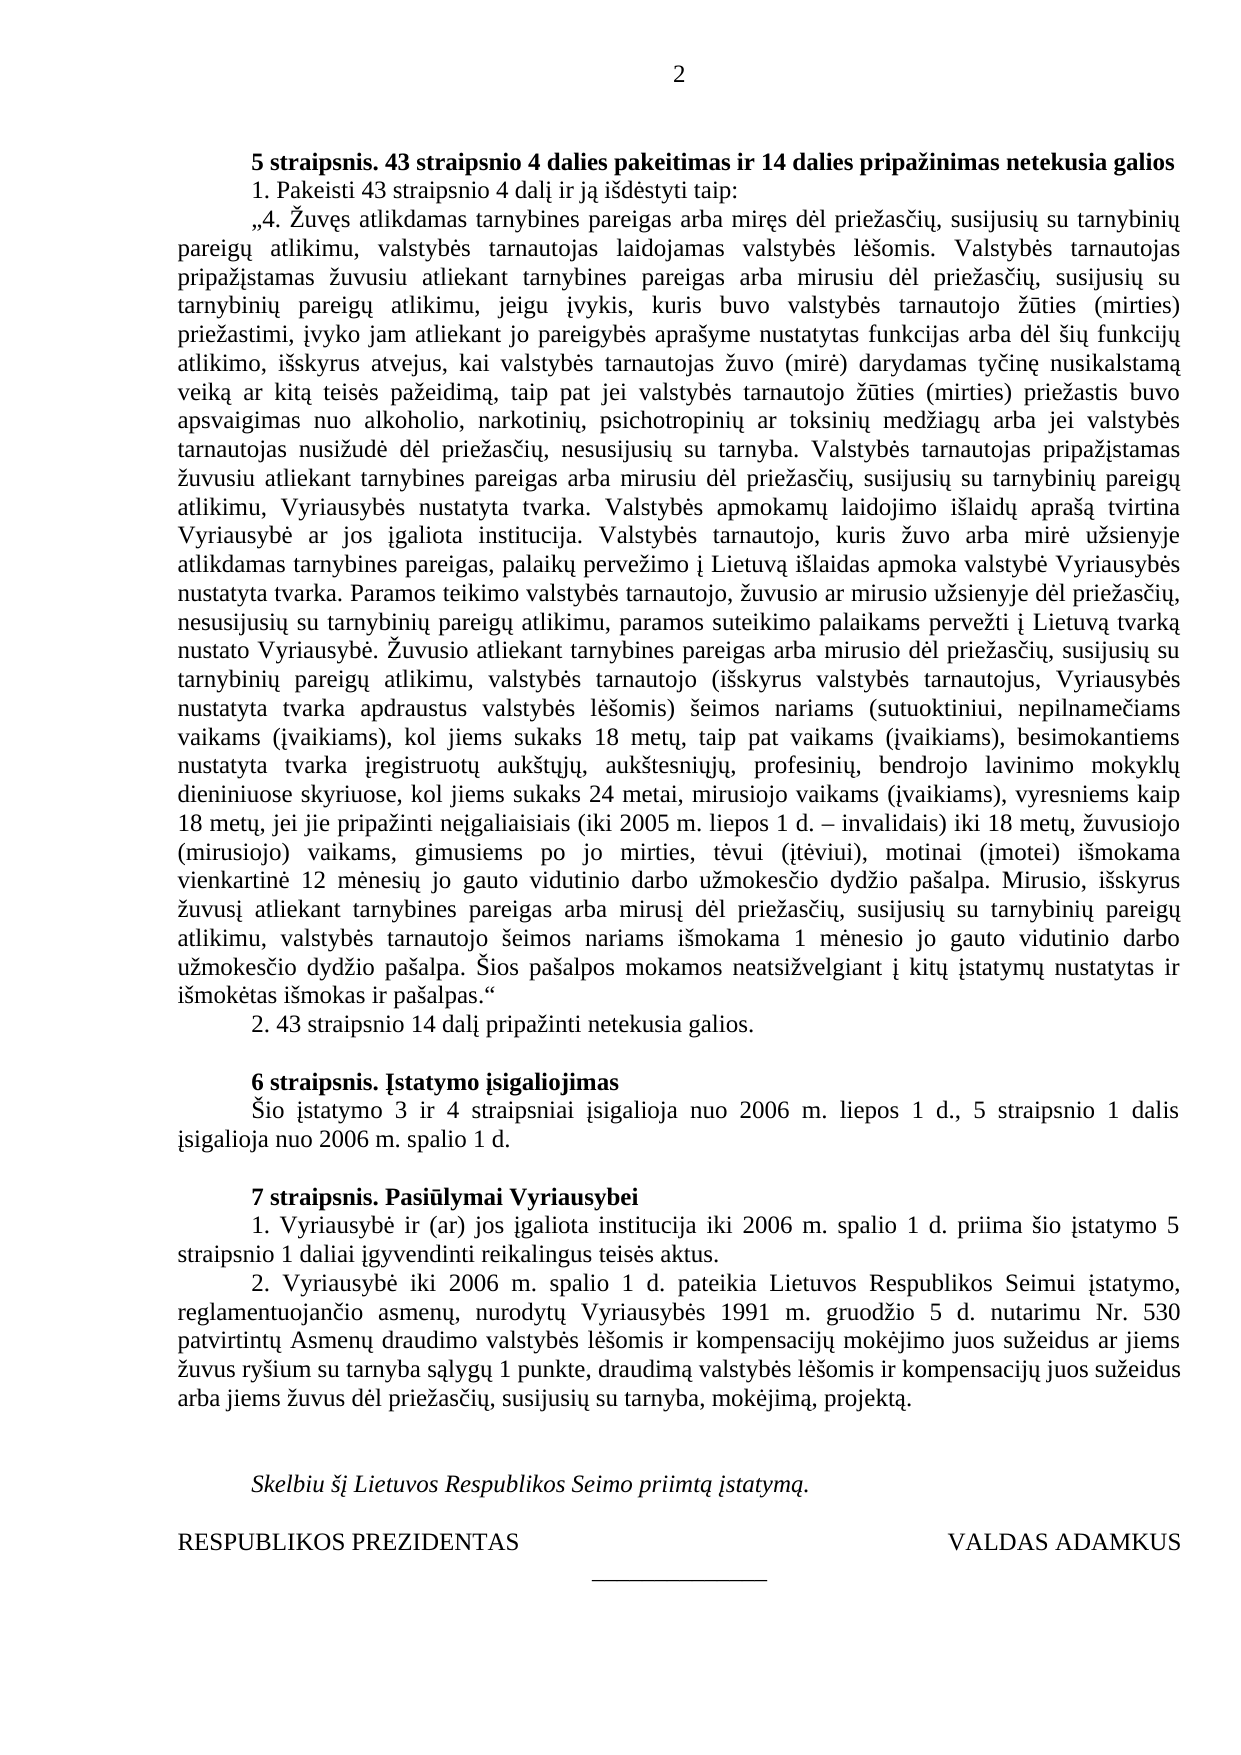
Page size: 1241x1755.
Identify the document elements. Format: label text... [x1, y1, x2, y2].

text Šio įstatymo 3 ir 4 straipsniai įsigalioja nuo 2006 m. liepos 1 d., 5 straipsnio 1 dalis įsigalioja nuo 2006 m. spalio 1 d. [177, 1096, 1181, 1153]
text 1. Pakeisti 43 straipsnio 4 dalį ir ją išdėstyti taip: [177, 176, 1181, 204]
text Skelbiu šį Lietuvos Respublikos Seimo priimtą įstatymą. [177, 1469, 1181, 1498]
text 2. 43 straipsnio 14 dalį pripažinti netekusia galios. [177, 1009, 1181, 1038]
text 5 straipsnis. 43 straipsnio 4 dalies pakeitimas ir 14 dalies pripažinimas netekusia galios [177, 147, 1181, 176]
text ______________ [177, 1556, 1181, 1584]
text 6 straipsnis. Įstatymo įsigaliojimas [177, 1067, 1181, 1096]
text 7 straipsnis. Pasiūlymai Vyriausybei [177, 1182, 1181, 1211]
text RESPUBLIKOS PREZIDENTAS VALDAS ADAMKUS [177, 1527, 1181, 1556]
text „4. Žuvęs atlikdamas tarnybines pareigas arba miręs dėl priežasčių, susijusių su tarnybinių pareigų atlikimu, valstybės tarnautojas laidojamas valstybės lėšomis. Valstybės tarnautojas pripažįstamas žuvusiu atliekant tarnybines pareigas arba mirusiu dėl priežasčių, susijusių su tarnybinių pareigų atlikimu, jeigu įvykis, kuris buvo valstybės tarnautojo žūties (mirties) priežastimi, įvyko jam atliekant jo pareigybės aprašyme nustatytas funkcijas arba dėl šių funkcijų atlikimo, išskyrus atvejus, kai valstybės tarnautojas žuvo (mirė) darydamas tyčinę nusikalstamą veiką ar kitą teisės pažeidimą, taip pat jei valstybės tarnautojo žūties (mirties) priežastis buvo apsvaigimas nuo alkoholio, narkotinių, psichotropinių ar toksinių medžiagų arba jei valstybės tarnautojas nusižudė dėl priežasčių, nesusijusių su tarnyba. Valstybės tarnautojas pripažįstamas žuvusiu atliekant tarnybines pareigas arba mirusiu dėl priežasčių, susijusių su tarnybinių pareigų atlikimu, Vyriausybės nustatyta tvarka. Valstybės apmokamų laidojimo išlaidų aprašą tvirtina Vyriausybė ar jos įgaliota institucija. Valstybės tarnautojo, kuris žuvo arba mirė užsienyje atlikdamas tarnybines pareigas, palaikų pervežimo į Lietuvą išlaidas apmoka valstybė Vyriausybės nustatyta tvarka. Paramos teikimo valstybės tarnautojo, žuvusio ar mirusio užsienyje dėl priežasčių, nesusijusių su tarnybinių pareigų atlikimu, paramos suteikimo palaikams pervežti į Lietuvą tvarką nustato Vyriausybė. Žuvusio atliekant tarnybines pareigas arba mirusio dėl priežasčių, susijusių su tarnybinių pareigų atlikimu, valstybės tarnautojo (išskyrus valstybės tarnautojus, Vyriausybės nustatyta tvarka apdraustus valstybės lėšomis) šeimos nariams (sutuoktiniui, nepilnamečiams vaikams (įvaikiams), kol jiems sukaks 18 metų, taip pat vaikams (įvaikiams), besimokantiems nustatyta tvarka įregistruotų aukštųjų, aukštesniųjų, profesinių, bendrojo lavinimo mokyklų dieniniuose skyriuose, kol jiems sukaks 24 metai, mirusiojo vaikams (įvaikiams), vyresniems kaip 18 metų, jei jie pripažinti neįgaliaisiais (iki 2005 m. liepos 1 d. – invalidais) iki 18 metų, žuvusiojo (mirusiojo) vaikams, gimusiems po jo mirties, tėvui (įtėviui), motinai (įmotei) išmokama vienkartinė 12 mėnesių jo gauto vidutinio darbo užmokesčio dydžio pašalpa. Mirusio, išskyrus žuvusį atliekant tarnybines pareigas arba mirusį dėl priežasčių, susijusių su tarnybinių pareigų atlikimu, valstybės tarnautojo šeimos nariams išmokama 1 mėnesio jo gauto vidutinio darbo užmokesčio dydžio pašalpa. Šios pašalpos mokamos neatsižvelgiant į kitų įstatymų nustatytas ir išmokėtas išmokas ir pašalpas.“ [177, 204, 1181, 1009]
text 1. Vyriausybė ir (ar) jos įgaliota institucija iki 2006 m. spalio 1 d. priima šio įstatymo 5 straipsnio 1 daliai įgyvendinti reikalingus teisės aktus. [177, 1211, 1181, 1268]
text 2. Vyriausybė iki 2006 m. spalio 1 d. pateikia Lietuvos Respublikos Seimui įstatymo, reglamentuojančio asmenų, nurodytų Vyriausybės 1991 m. gruodžio 5 d. nutarimu Nr. 530 patvirtintų Asmenų draudimo valstybės lėšomis ir kompensacijų mokėjimo juos sužeidus ar jiems žuvus ryšium su tarnyba sąlygų 1 punkte, draudimą valstybės lėšomis ir kompensacijų juos sužeidus arba jiems žuvus dėl priežasčių, susijusių su tarnyba, mokėjimą, projektą. [177, 1268, 1181, 1412]
